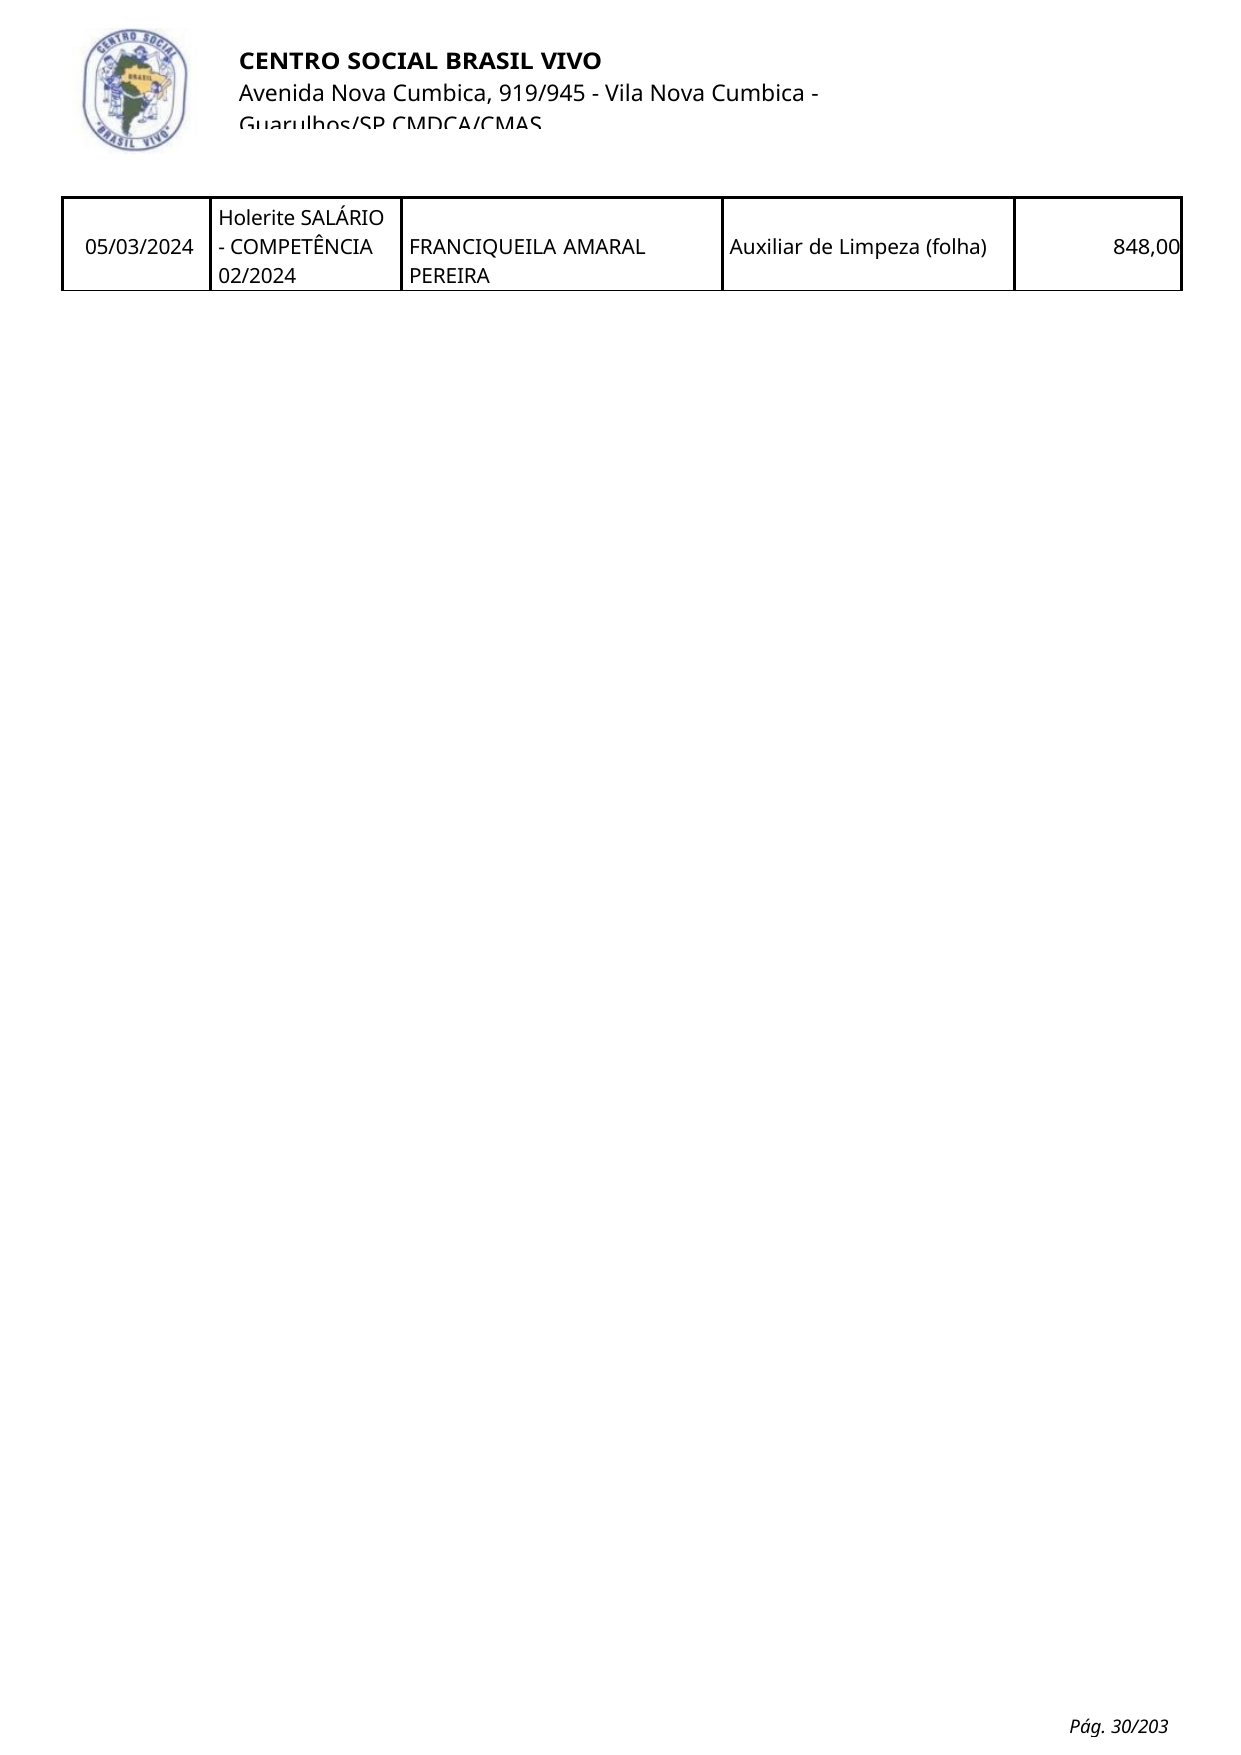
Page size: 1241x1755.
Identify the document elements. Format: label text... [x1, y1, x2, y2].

table_cell 848,00 [1016, 199, 1180, 290]
table_cell FRANCIQUEILA AMARAL PEREIRA [403, 199, 721, 290]
table_cell Holerite SALÁRIO - COMPETÊNCIA 02/2024 [212, 199, 400, 290]
table_cell 05/03/2024 [64, 199, 209, 290]
table_cell Auxiliar de Limpeza (folha) [724, 199, 1013, 290]
